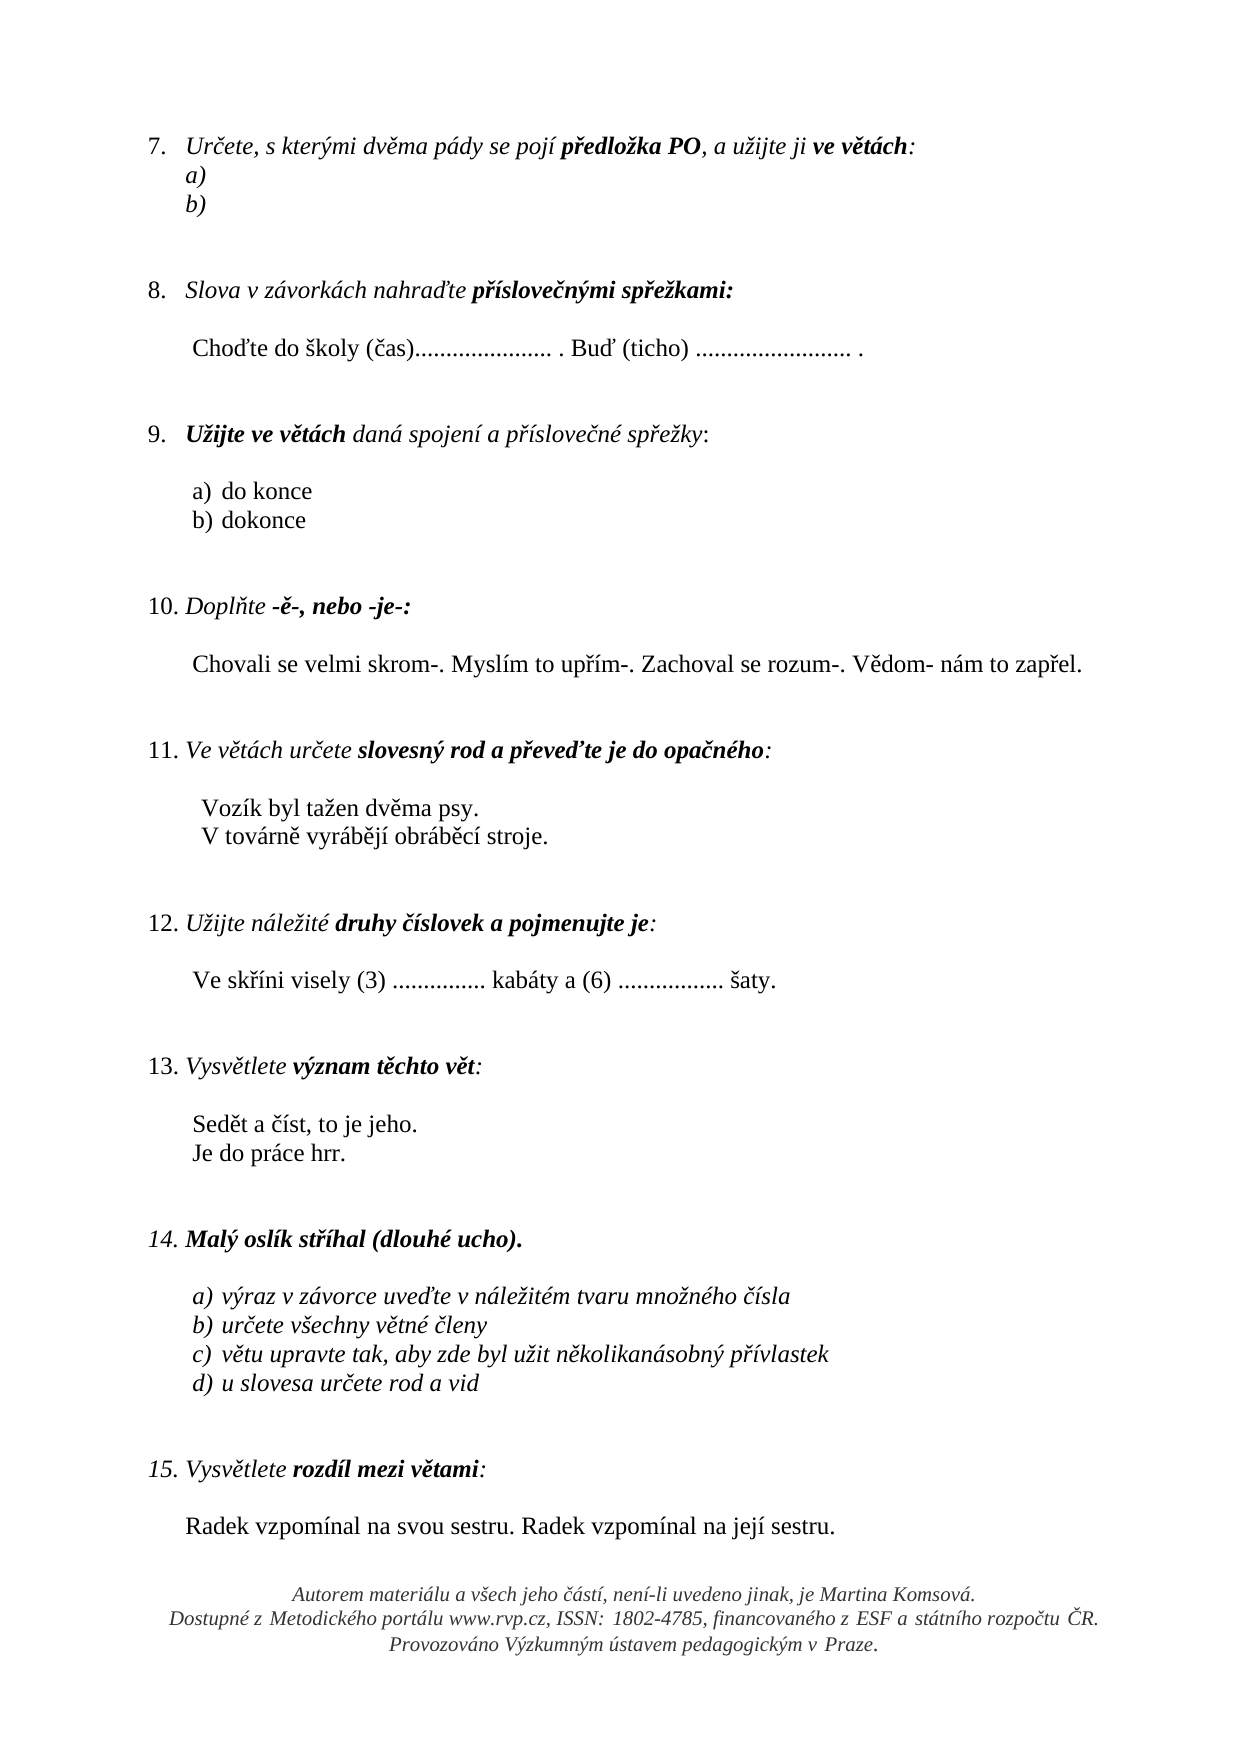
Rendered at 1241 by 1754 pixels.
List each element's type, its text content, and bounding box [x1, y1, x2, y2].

text Radek vzpomínal na svou sestru. Radek vzpomínal na její sestru. [185, 1511, 1122, 1540]
text Je do práce hrr. [192, 1138, 1122, 1166]
list Určete, s kterými dvěma pády se pojí předložka PO, a užijte ji ve větách: [148, 131, 1122, 160]
list Vysvětlete rozdíl mezi větami: [148, 1454, 1122, 1483]
list Užijte náležité druhy číslovek a pojmenujte je: [148, 908, 1122, 936]
text Ve skříni visely (3) ............... kabáty a (6) ................. šaty. [192, 965, 1122, 994]
text Sedět a číst, to je jeho. [192, 1109, 1122, 1138]
list Vysvětlete význam těchto vět: [148, 1051, 1122, 1080]
list Ve větách určete slovesný rod a převeďte je do opačného: [148, 735, 1122, 764]
list větu upravte tak, aby zde byl užit několikanásobný přívlastek [192, 1339, 1122, 1368]
list do konce [192, 476, 1122, 505]
text b) [185, 189, 1122, 218]
list Malý oslík stříhal (dlouhé ucho). [148, 1224, 1122, 1253]
list Slova v závorkách nahraďte příslovečnými spřežkami: [148, 275, 1122, 304]
list Doplňte -ě-, nebo -je-: [148, 591, 1122, 620]
list určete všechny větné členy [192, 1310, 1122, 1339]
text Chovali se velmi skrom-. Myslím to upřím-. Zachoval se rozum-. Vědom- nám to zapřel. [192, 649, 1122, 678]
text Vozík byl tažen dvěma psy. [201, 793, 1122, 821]
list výraz v závorce uveďte v náležitém tvaru množného čísla [192, 1281, 1122, 1310]
text V továrně vyrábějí obráběcí stroje. [201, 821, 1122, 850]
list Užijte ve větách daná spojení a příslovečné spřežky: [148, 419, 1122, 448]
text Choďte do školy (čas)...................... . Buď (ticho) ......................... . [192, 333, 1122, 361]
list u slovesa určete rod a vid [192, 1368, 1122, 1396]
text a) [185, 160, 1122, 189]
list dokonce [192, 505, 1122, 534]
